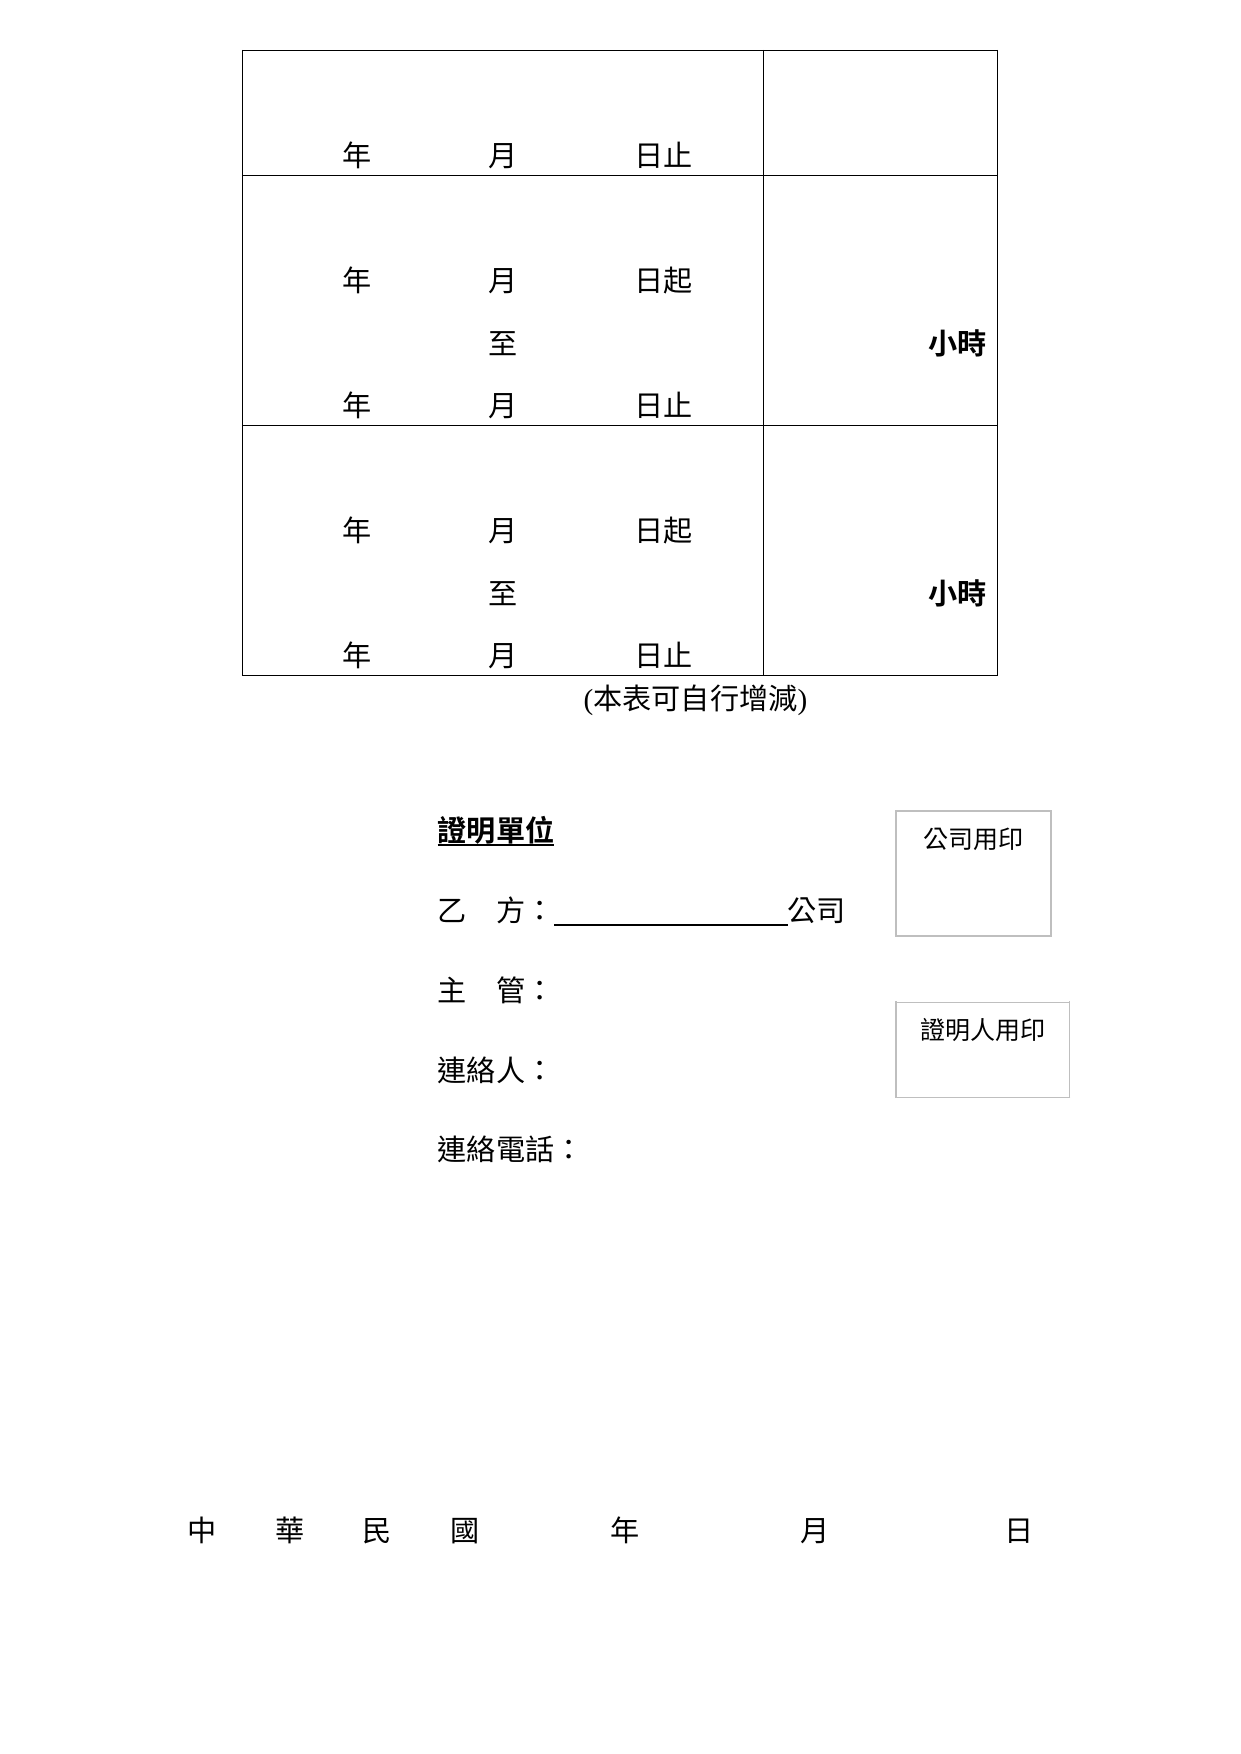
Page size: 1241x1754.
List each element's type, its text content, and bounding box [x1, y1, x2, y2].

text 公司用印 [912, 819, 1035, 855]
table_cell 年 月 日止 [243, 51, 763, 175]
text 證明單位 [437, 808, 1053, 850]
table_cell 小時 [764, 176, 997, 425]
text 中 華 民 國 年 月 日 [187, 1487, 1053, 1550]
text 主 管： [437, 967, 1069, 1010]
text 證明人用印 [912, 1011, 1054, 1047]
text 乙 方： 公司 [437, 888, 895, 930]
text 證明單位 [478, 834, 490, 844]
text (本表可自行增減) [437, 676, 1053, 718]
table_cell 年 月 日起 至 年 月 日止 [243, 176, 763, 425]
text [897, 1003, 1069, 1097]
text 連絡電話： [437, 1127, 1053, 1169]
table_cell 小時 [764, 426, 997, 675]
text 連絡人： [437, 1047, 895, 1089]
table_cell 年 月 日起 至 年 月 日止 [243, 426, 763, 675]
text 證明單位 [897, 812, 1050, 935]
table_cell [764, 51, 997, 175]
